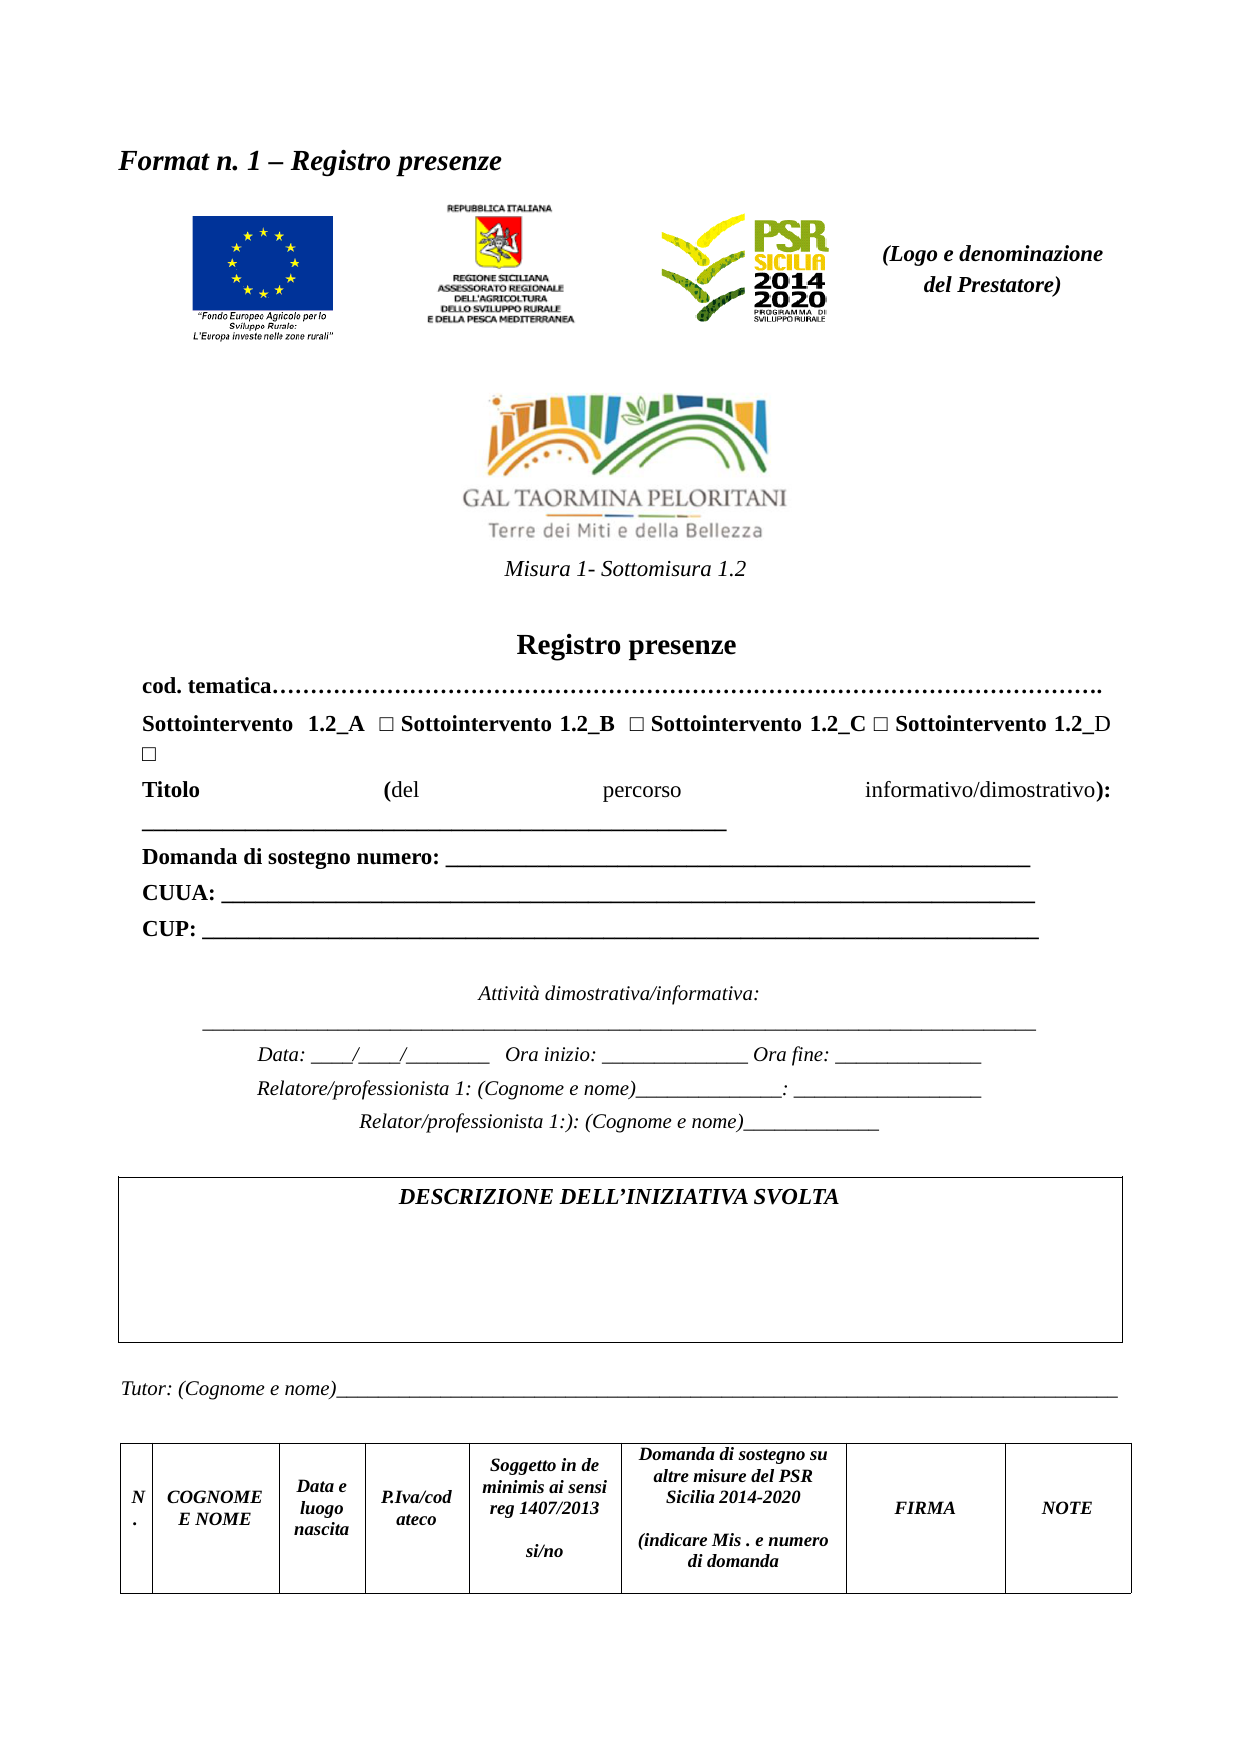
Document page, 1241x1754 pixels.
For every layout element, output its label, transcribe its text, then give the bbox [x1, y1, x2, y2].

table_header NOTE [1006, 1444, 1131, 1593]
text Tutor: (Cognome e nome)___________________________________________________________________________ [118, 1376, 1122, 1400]
table_header Soggetto in de minimis ai sensi reg 1407/2013 si/no [470, 1444, 621, 1593]
table_header DESCRIZIONE DELL’INIZIATIVA SVOLTA [119, 1178, 1122, 1342]
text Attività dimostrativa/informativa: ________________________________________________________________________________ [118, 981, 1122, 1033]
table_header P.Iva/cod ateco [366, 1444, 469, 1593]
table_header FIRMA [847, 1444, 1005, 1593]
table_header Data e luogo nascita [280, 1444, 365, 1593]
subtitle Format n. 1 – Registro presenze [118, 143, 1122, 177]
table_header [624, 189, 870, 374]
text Data: ____/____/________ Ora inizio: ______________ Ora fine: ______________ [118, 1042, 1122, 1066]
table_header (Logo e denominazione del Prestatore) [870, 189, 1117, 374]
table_header COGNOME E NOME [153, 1444, 279, 1593]
table_header Domanda di sostegno su altre misure del PSR Sicilia 2014-2020 (indicare Mis . e numero di domanda [622, 1444, 846, 1593]
table_header [136, 189, 378, 374]
table_cell Misura 1- Sottomisura 1.2 Registro presenze cod. tematica………………………………………………………………………………………………. Sottointervento 1.2­_A □ Sottointervento 1.2_B □ Sottointervento 1.2_C □ Sottointervento 1.2_D □ Titolo (del percorso informativo/dimostrativo): ___________________________________________________ Domanda di sostegno numero: ___________________________________________________ CUUA: _______________________________________________________________________ CUP: _________________________________________________________________________ [136, 374, 1117, 957]
table_header [378, 189, 624, 374]
text Relatore/professionista 1: (Cognome e nome)______________: __________________ [118, 1076, 1122, 1100]
table_header N. [121, 1444, 152, 1593]
text Relator/professionista 1:): (Cognome e nome)_____________ [118, 1109, 1122, 1133]
